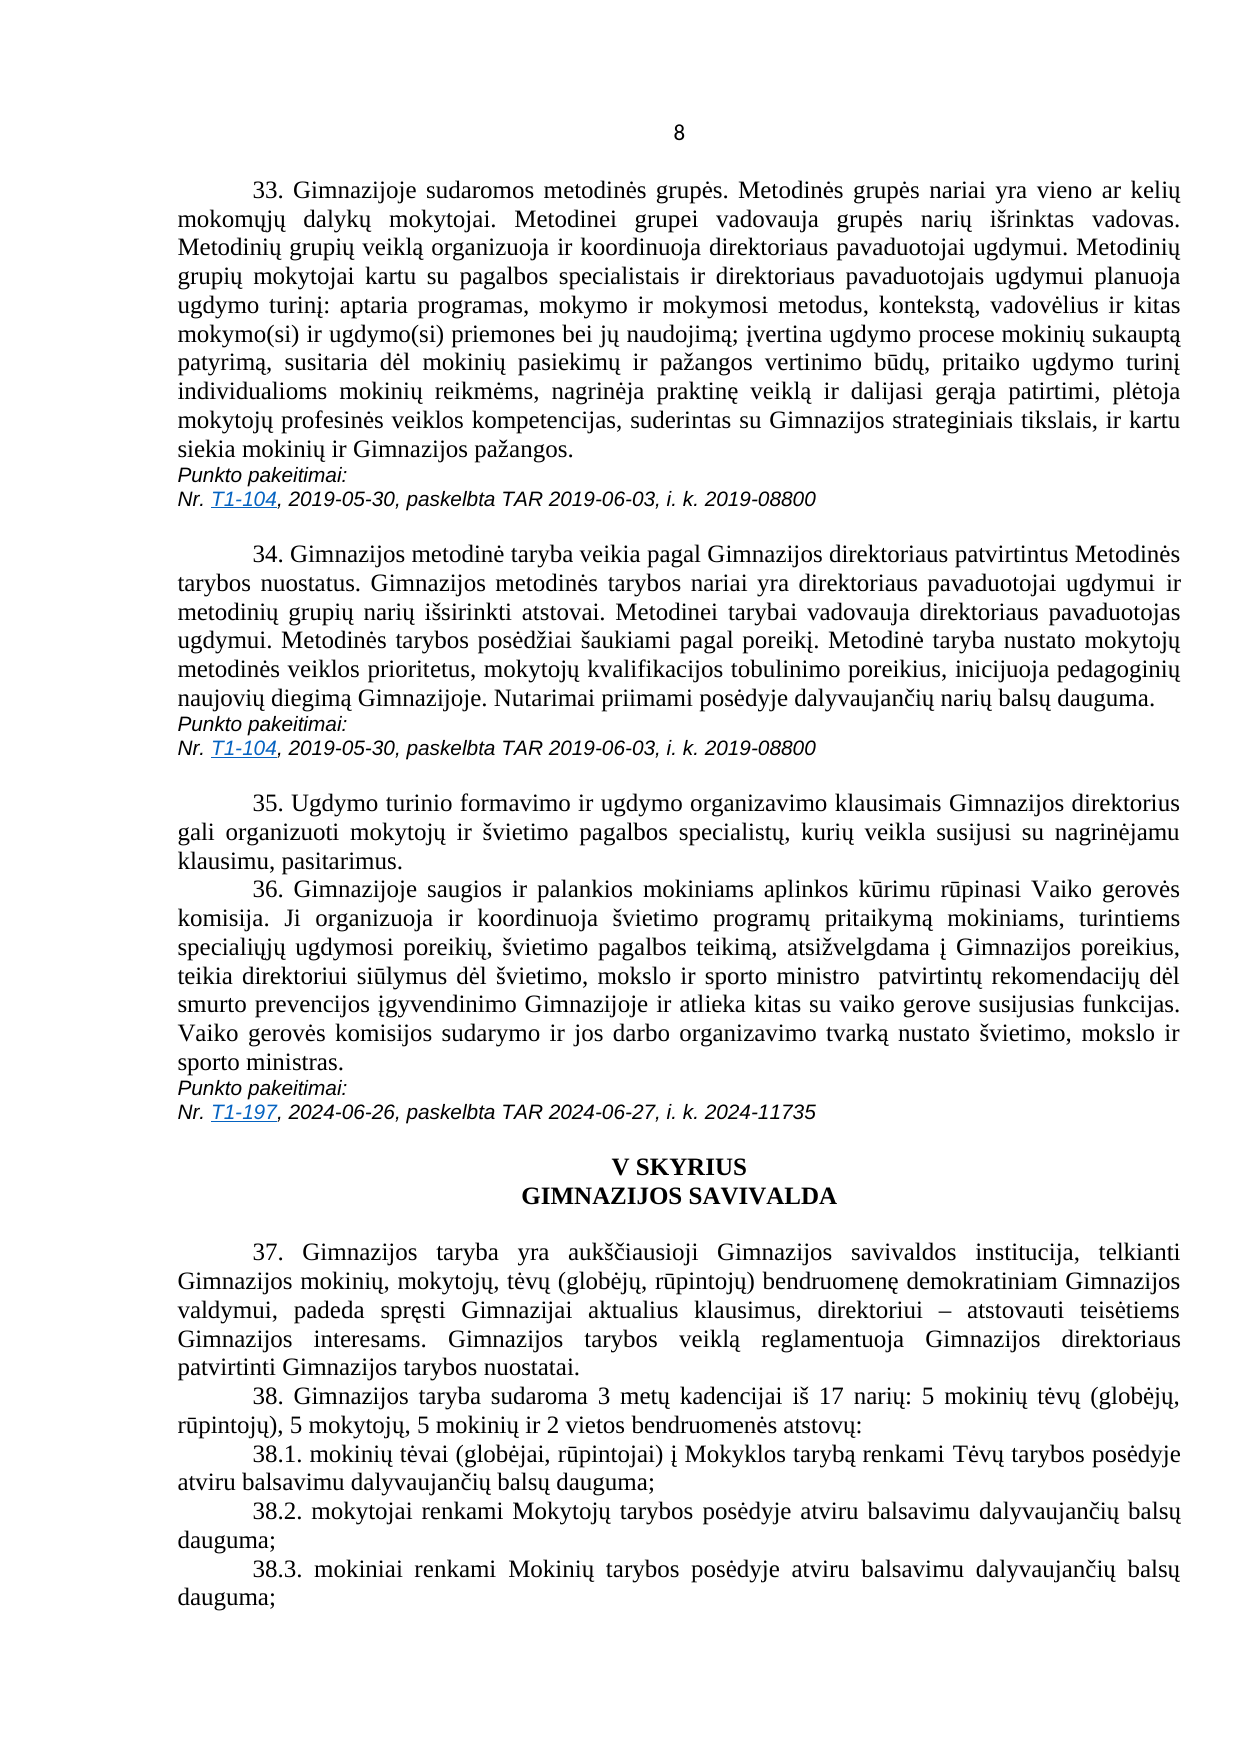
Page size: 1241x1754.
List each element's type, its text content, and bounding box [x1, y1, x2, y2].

text Nr. T1-104, 2019-05-30, paskelbta TAR 2019-06-03, i. k. 2019-08800 [177, 736, 1181, 759]
text 38.1. mokinių tėvai (globėjai, rūpintojai) į Mokyklos tarybą renkami Tėvų tarybos posėdyje atviru balsavimu dalyvaujančių balsų dauguma; [177, 1439, 1181, 1496]
text Punkto pakeitimai: [177, 1076, 1181, 1100]
text 33. Gimnazijoje sudaromos metodinės grupės. Metodinės grupės nariai yra vieno ar kelių mokomųjų dalykų mokytojai. Metodinei grupei vadovauja grupės narių išrinktas vadovas. Metodinių grupių veiklą organizuoja ir koordinuoja direktoriaus pavaduotojai ugdymui. Metodinių grupių mokytojai kartu su pagalbos specialistais ir direktoriaus pavaduotojais ugdymui planuoja ugdymo turinį: aptaria programas, mokymo ir mokymosi metodus, kontekstą, vadovėlius ir kitas mokymo(si) ir ugdymo(si) priemones bei jų naudojimą; įvertina ugdymo procese mokinių sukauptą patyrimą, susitaria dėl mokinių pasiekimų ir pažangos vertinimo būdų, pritaiko ugdymo turinį individualioms mokinių reikmėms, nagrinėja praktinę veiklą ir dalijasi gerąja patirtimi, plėtoja mokytojų profesinės veiklos kompetencijas, suderintas su Gimnazijos strateginiais tikslais, ir kartu siekia mokinių ir Gimnazijos pažangos. [177, 175, 1181, 462]
text Nr. T1-197, 2024-06-26, paskelbta TAR 2024-06-27, i. k. 2024-11735 [177, 1100, 1181, 1124]
text GIMNAZIJOS SAVIVALDA [177, 1181, 1181, 1210]
text Punkto pakeitimai: [177, 712, 1181, 736]
text 38.3. mokiniai renkami Mokinių tarybos posėdyje atviru balsavimu dalyvaujančių balsų dauguma; [177, 1554, 1181, 1611]
text V SKYRIUS [177, 1152, 1181, 1181]
text Nr. T1-104, 2019-05-30, paskelbta TAR 2019-06-03, i. k. 2019-08800 [177, 486, 1181, 510]
text 38.2. mokytojai renkami Mokytojų tarybos posėdyje atviru balsavimu dalyvaujančių balsų dauguma; [177, 1496, 1181, 1554]
text 37. Gimnazijos taryba yra aukščiausioji Gimnazijos savivaldos institucija, telkianti Gimnazijos mokinių, mokytojų, tėvų (globėjų, rūpintojų) bendruomenę demokratiniam Gimnazijos valdymui, padeda spręsti Gimnazijai aktualius klausimus, direktoriui – atstovauti teisėtiems Gimnazijos interesams. Gimnazijos tarybos veiklą reglamentuoja Gimnazijos direktoriaus patvirtinti Gimnazijos tarybos nuostatai. [177, 1237, 1181, 1381]
text 38. Gimnazijos taryba sudaroma 3 metų kadencijai iš 17 narių: 5 mokinių tėvų (globėjų, rūpintojų), 5 mokytojų, 5 mokinių ir 2 vietos bendruomenės atstovų: [177, 1381, 1181, 1439]
text 34. Gimnazijos metodinė taryba veikia pagal Gimnazijos direktoriaus patvirtintus Metodinės tarybos nuostatus. Gimnazijos metodinės tarybos nariai yra direktoriaus pavaduotojai ugdymui ir metodinių grupių narių išsirinkti atstovai. Metodinei tarybai vadovauja direktoriaus pavaduotojas ugdymui. Metodinės tarybos posėdžiai šaukiami pagal poreikį. Metodinė taryba nustato mokytojų metodinės veiklos prioritetus, mokytojų kvalifikacijos tobulinimo poreikius, inicijuoja pedagoginių naujovių diegimą Gimnazijoje. Nutarimai priimami posėdyje dalyvaujančių narių balsų dauguma. [177, 539, 1181, 712]
text 36. Gimnazijoje saugios ir palankios mokiniams aplinkos kūrimu rūpinasi Vaiko gerovės komisija. Ji organizuoja ir koordinuoja švietimo programų pritaikymą mokiniams, turintiems specialiųjų ugdymosi poreikių, švietimo pagalbos teikimą, atsižvelgdama į Gimnazijos poreikius, teikia direktoriui siūlymus dėl švietimo, mokslo ir sporto ministro patvirtintų rekomendacijų dėl smurto prevencijos įgyvendinimo Gimnazijoje ir atlieka kitas su vaiko gerove susijusias funkcijas. Vaiko gerovės komisijos sudarymo ir jos darbo organizavimo tvarką nustato švietimo, mokslo ir sporto ministras. [177, 874, 1181, 1076]
text 35. Ugdymo turinio formavimo ir ugdymo organizavimo klausimais Gimnazijos direktorius gali organizuoti mokytojų ir švietimo pagalbos specialistų, kurių veikla susijusi su nagrinėjamu klausimu, pasitarimus. [177, 788, 1181, 874]
text Punkto pakeitimai: [177, 462, 1181, 486]
